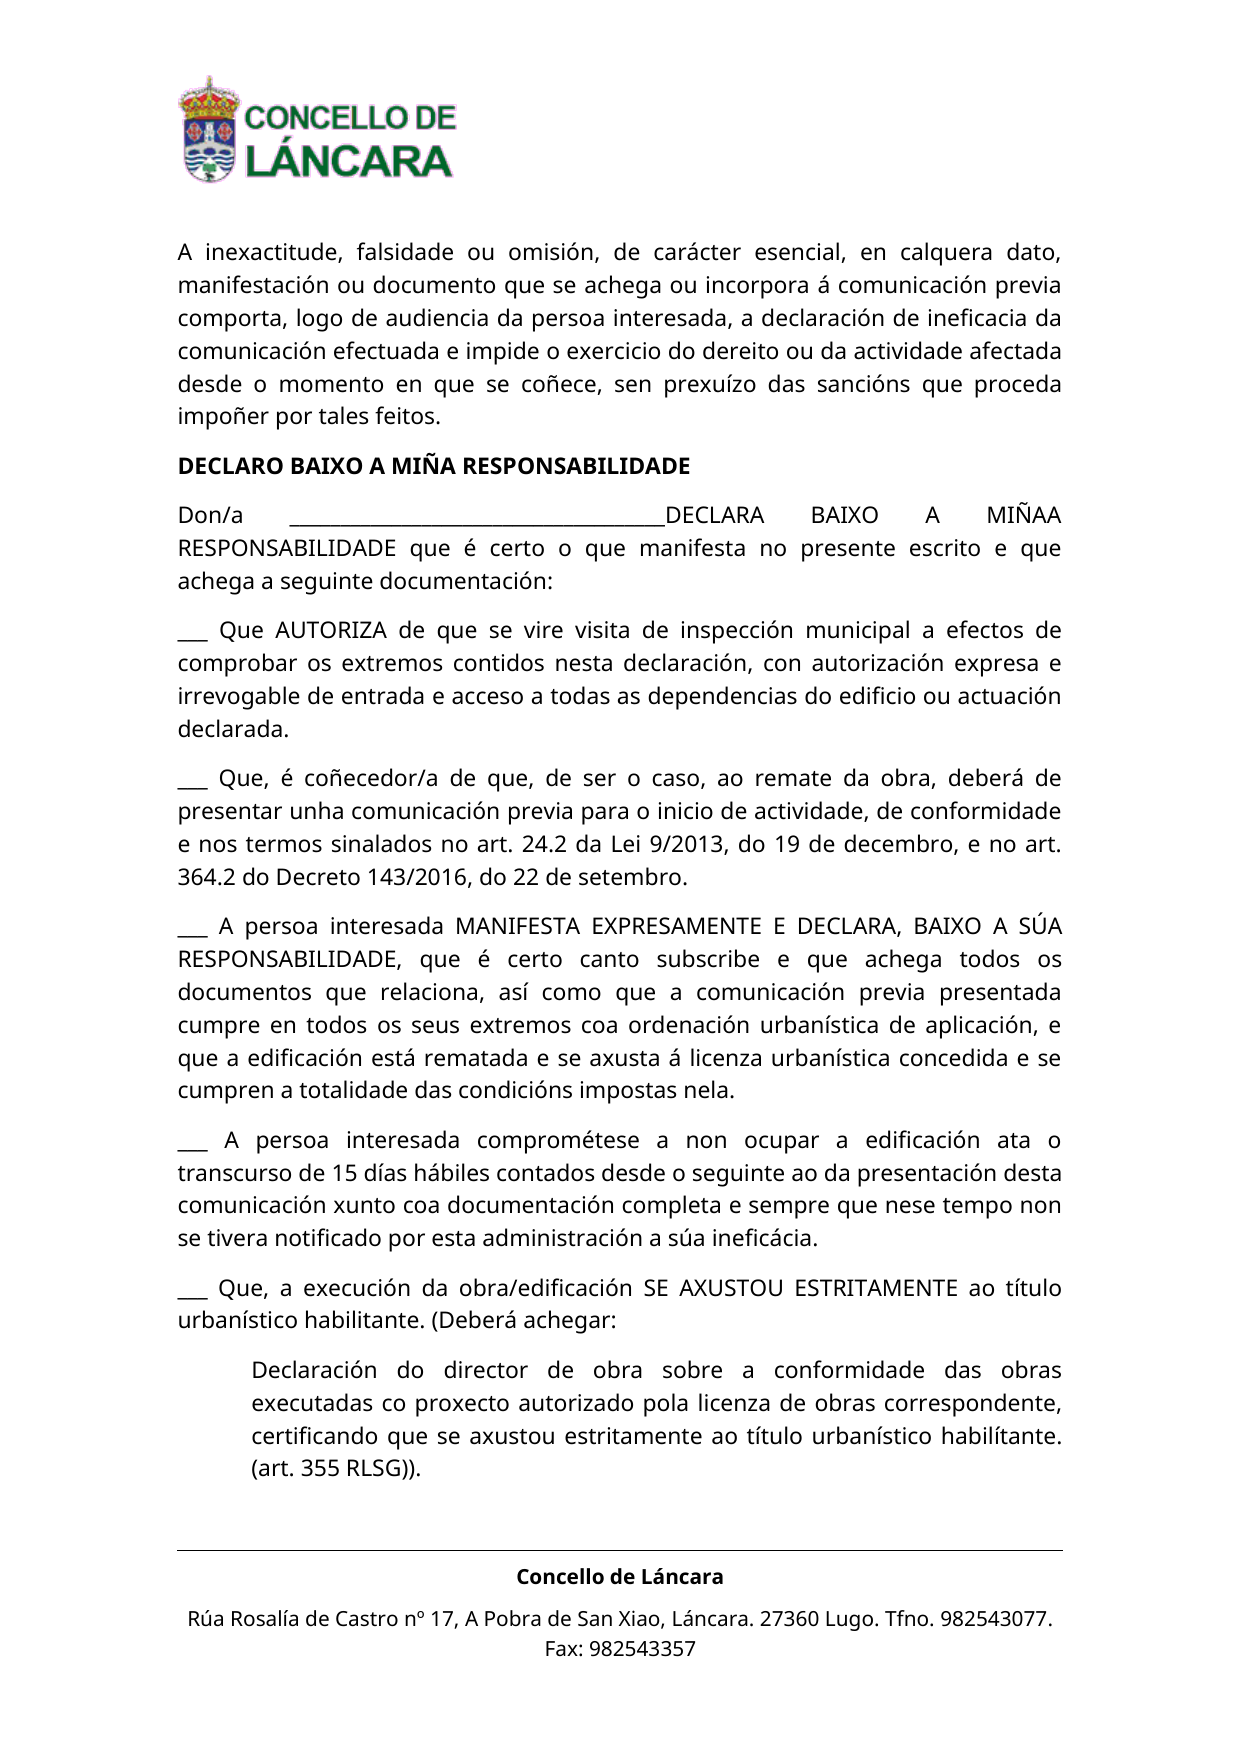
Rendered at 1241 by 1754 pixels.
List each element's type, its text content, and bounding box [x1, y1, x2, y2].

text DECLARO BAIXO A MIÑA RESPONSABILIDADE [177, 450, 1063, 481]
text ___ Que AUTORIZA de que se vire visita de inspección municipal a efectos de comprobar os extremos contidos nesta declaración, con autorización expresa e irrevogable de entrada e acceso a todas as dependencias do edificio ou actuación declarada. [177, 614, 1063, 744]
text Declaración do director de obra sobre a conformidade das obras executadas co proxecto autorizado pola licenza de obras correspondente, certificando que se axustou estritamente ao título urbanístico habilítante. (art. 355 RLSG)). [251, 1354, 1063, 1484]
text ___ A persoa interesada MANIFESTA EXPRESAMENTE E DECLARA, BAIXO A SÚA RESPONSABILIDADE, que é certo canto subscribe e que achega todos os documentos que relaciona, así como que a comunicación previa presentada cumpre en todos os seus extremos coa ordenación urbanística de aplicación, e que a edificación está rematada e se axusta á licenza urbanística concedida e se cumpren a totalidade das condicións impostas nela. [177, 910, 1063, 1106]
text ___ Que, é coñecedor/a de que, de ser o caso, ao remate da obra, deberá de presentar unha comunicación previa para o inicio de actividade, de conformidade e nos termos sinalados no art. 24.2 da Lei 9/2013, do 19 de decembro, e no art. 364.2 do Decreto 143/2016, do 22 de setembro. [177, 762, 1063, 892]
picture [177, 73, 464, 189]
text Don/a _____________________________________DECLARA BAIXO A MIÑAA RESPONSABILIDADE que é certo o que manifesta no presente escrito e que achega a seguinte documentación: [177, 499, 1063, 596]
text ___ A persoa interesada comprométese a non ocupar a edificación ata o transcurso de 15 días hábiles contados desde o seguinte ao da presentación desta comunicación xunto coa documentación completa e sempre que nese tempo non se tivera notificado por esta administración a súa ineficácia. [177, 1124, 1063, 1253]
text ___ Que, a execución da obra/edificación SE AXUSTOU ESTRITAMENTE ao título urbanístico habilitante. (Deberá achegar: [177, 1272, 1063, 1336]
text A inexactitude, falsidade ou omisión, de carácter esencial, en calquera dato, manifestación ou documento que se achega ou incorpora á comunicación previa comporta, logo de audiencia da persoa interesada, a declaración de ineficacia da comunicación efectuada e impide o exercicio do dereito ou da actividade afectada desde o momento en que se coñece, sen prexuízo das sancións que proceda impoñer por tales feitos. [177, 236, 1063, 432]
